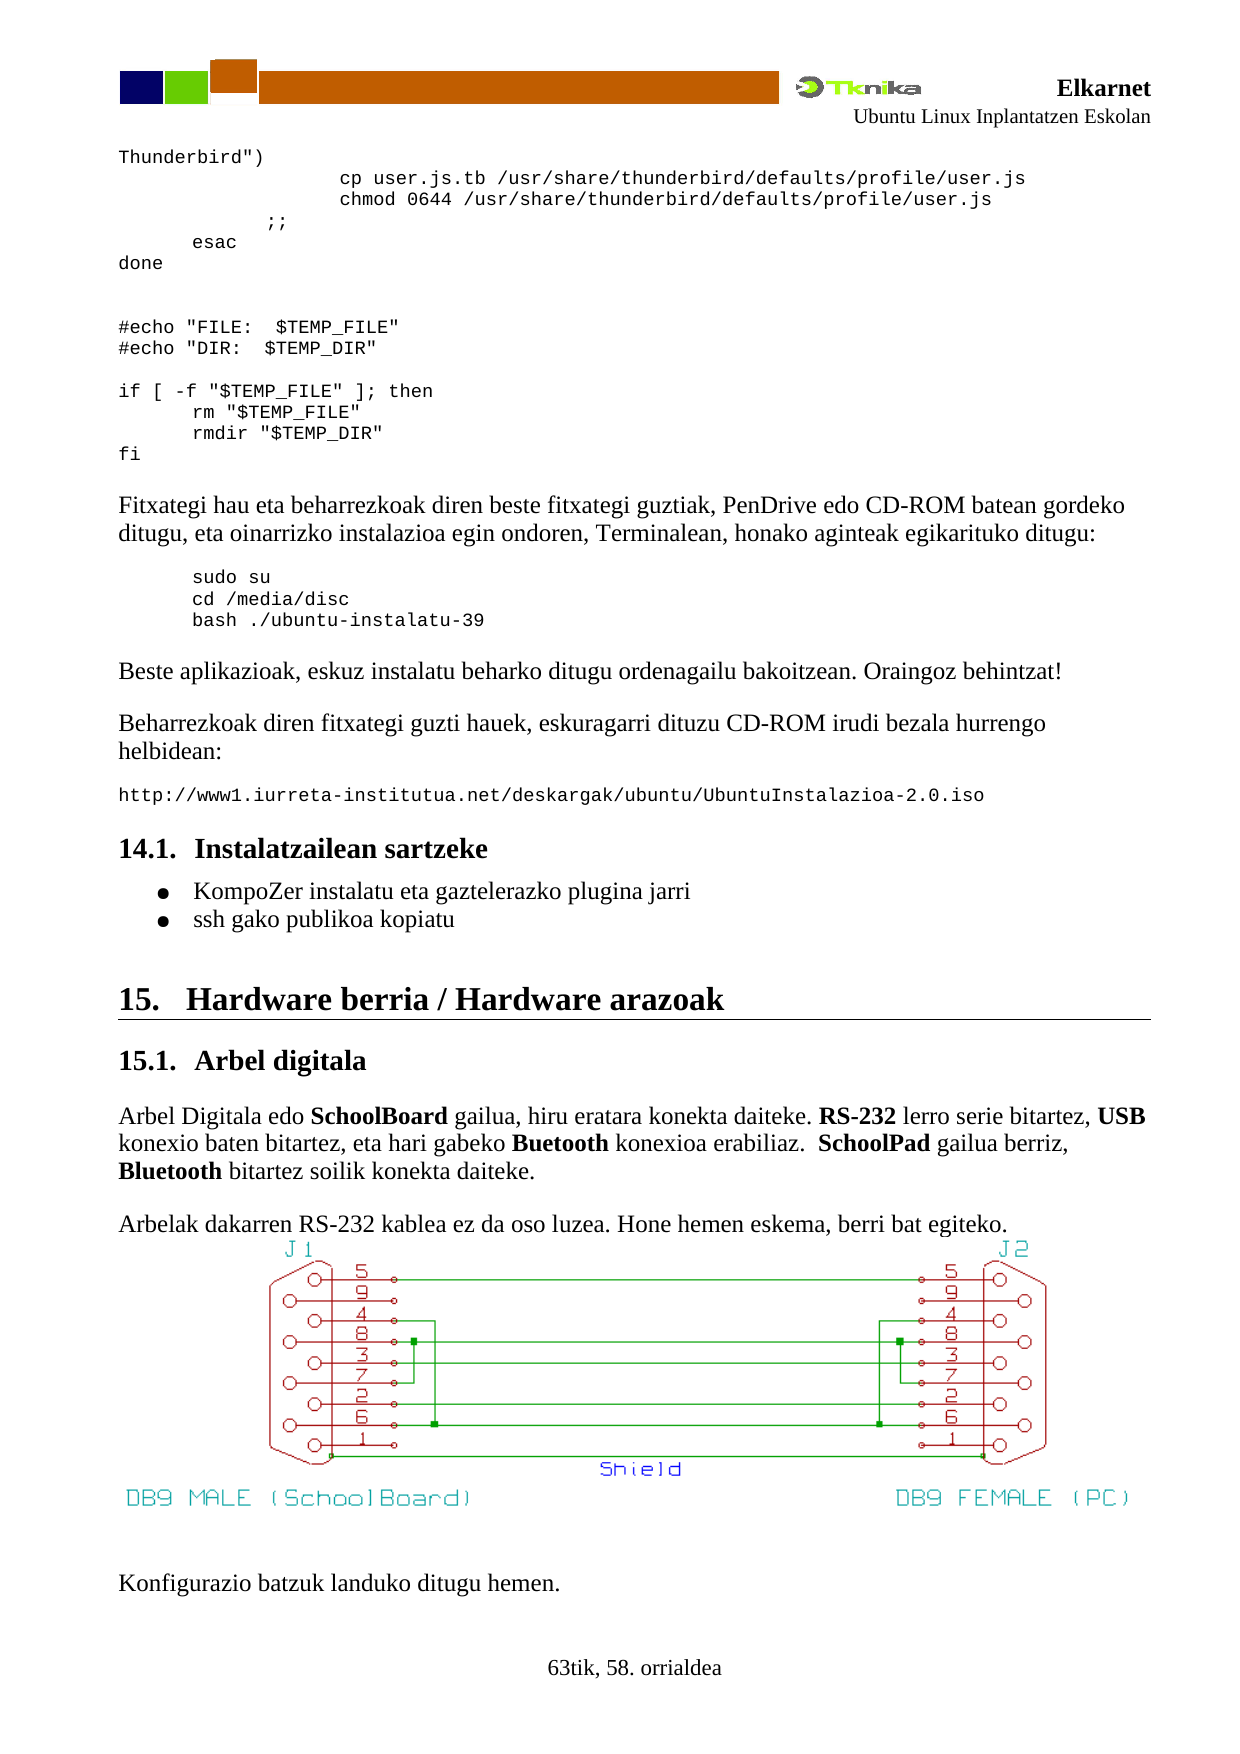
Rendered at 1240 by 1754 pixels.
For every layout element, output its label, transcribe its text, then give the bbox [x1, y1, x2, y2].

text if [ -f "$TEMP_FILE" ]; then [118, 381, 1151, 403]
text ;; [118, 211, 1151, 233]
text esac [118, 233, 1151, 254]
text fi [118, 445, 1151, 466]
text cp user.js.tb /usr/share/thunderbird/defaults/profile/user.js [118, 169, 1151, 190]
subtitle Hardware berria / Hardware arazoak [118, 981, 1151, 1019]
text Arbelak dakarren RS-232 kablea ez da oso luzea. Hone hemen eskema, berri bat egiteko. [118, 1210, 1151, 1237]
text http://www1.iurreta-institutua.net/deskargak/ubuntu/UbuntuInstalazioa-2.0.iso [118, 786, 1151, 807]
text Thunderbird") [118, 148, 1151, 169]
text #echo "FILE: $TEMP_FILE" [118, 318, 1151, 339]
list ssh gako publikoa kopiatu [156, 905, 1151, 933]
list KompoZer instalatu eta gaztelerazko plugina jarri [156, 877, 1151, 905]
text done [118, 254, 1151, 275]
picture [118, 1237, 1152, 1517]
text chmod 0644 /usr/share/thunderbird/defaults/profile/user.js [118, 190, 1151, 211]
text sudo su [118, 568, 1151, 589]
text rmdir "$TEMP_DIR" [118, 424, 1151, 445]
text #echo "DIR: $TEMP_DIR" [118, 339, 1151, 360]
text bash ./ubuntu-instalatu-39 [118, 611, 1151, 632]
picture [117, 56, 924, 107]
text Beharrezkoak diren fitxategi guzti hauek, eskuragarri dituzu CD-ROM irudi bezala hurrengo helbidean: [118, 709, 1151, 765]
text rm "$TEMP_FILE" [118, 403, 1151, 424]
text Arbel Digitala edo SchoolBoard gailua, hiru eratara konekta daiteke. RS-232 lerro serie bitartez, USB konexio baten bitartez, eta hari gabeko Buetooth konexioa erabiliaz. SchoolPad gailua berriz, Bluetooth bitartez soilik konekta daiteke. [118, 1102, 1151, 1185]
text Konfigurazio batzuk landuko ditugu hemen. [118, 1569, 1151, 1597]
text cd /media/disc [118, 589, 1151, 611]
text Fitxategi hau eta beharrezkoak diren beste fitxategi guztiak, PenDrive edo CD-ROM batean gordeko ditugu, eta oinarrizko instalazioa egin ondoren, Terminalean, honako aginteak egikarituko ditugu: [118, 491, 1151, 547]
subtitle Instalatzailean sartzeke [118, 832, 1151, 865]
text Beste aplikazioak, eskuz instalatu beharko ditugu ordenagailu bakoitzean. Oraingoz behintzat! [118, 657, 1151, 684]
subtitle Arbel digitala [118, 1044, 1151, 1077]
